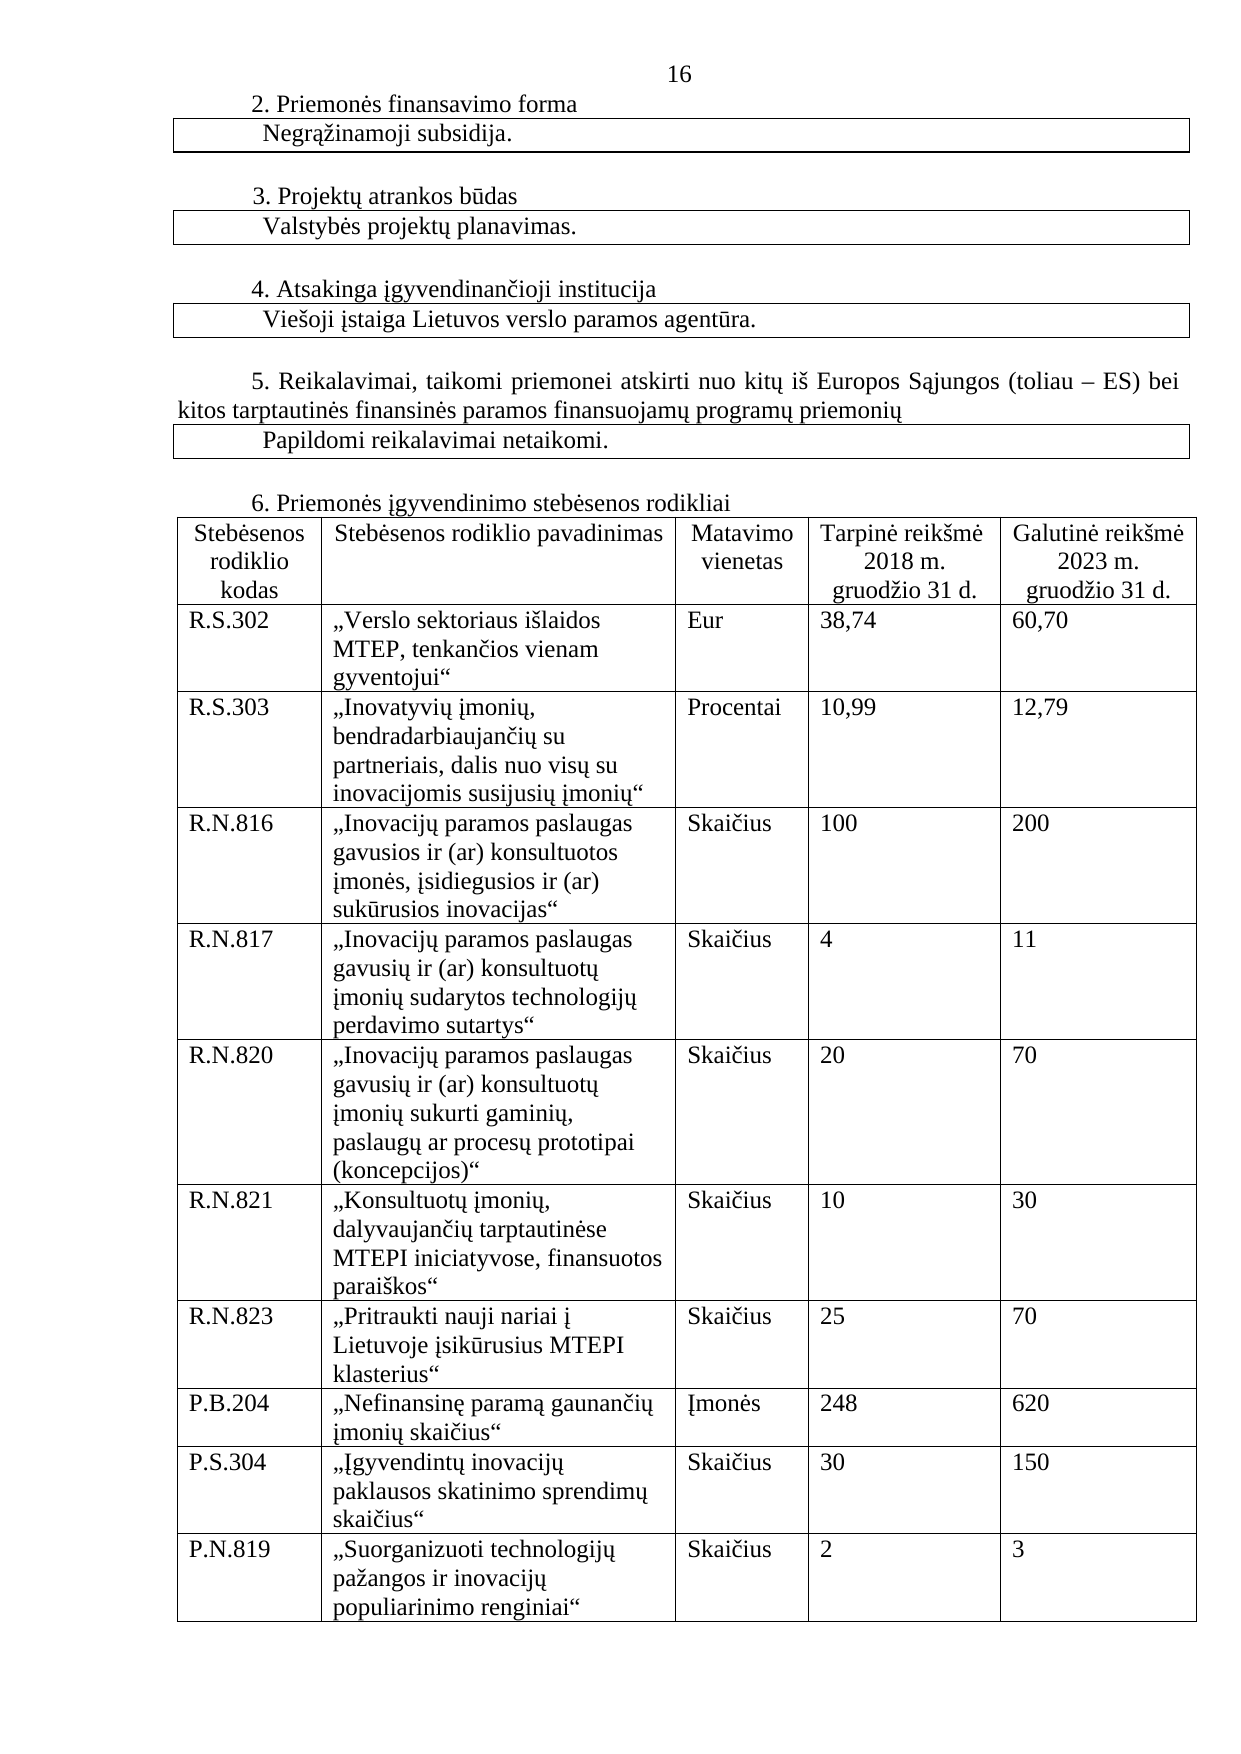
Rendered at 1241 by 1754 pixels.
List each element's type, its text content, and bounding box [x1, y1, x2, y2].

table_cell 60,70 [1001, 605, 1196, 691]
table_cell 150 [1001, 1447, 1196, 1533]
table_cell 12,79 [1001, 692, 1196, 807]
table_header Viešoji įstaiga Lietuvos verslo paramos agentūra. [174, 304, 1189, 337]
table_cell Skaičius [676, 1447, 808, 1533]
table_cell Skaičius [676, 1534, 808, 1621]
table_cell „Nefinansinę paramą gaunančių įmonių skaičius“ [322, 1389, 675, 1446]
table_cell P.N.819 [178, 1534, 321, 1621]
table_cell P.B.204 [178, 1389, 321, 1446]
table_cell 70 [1001, 1301, 1196, 1387]
table_cell „Konsultuotų įmonių, dalyvaujančių tarptautinėse MTEPI iniciatyvose, finansuotos paraiškos“ [322, 1185, 675, 1300]
table_cell „Suorganizuoti technologijų pažangos ir inovacijų populiarinimo renginiai“ [322, 1534, 675, 1621]
table_cell Eur [676, 605, 808, 691]
table_cell „Inovacijų paramos paslaugas gavusių ir (ar) konsultuotų įmonių sukurti gaminių, paslaugų ar procesų prototipai (koncepcijos)“ [322, 1040, 675, 1184]
table_cell 3 [1001, 1534, 1196, 1621]
table_cell „Inovacijų paramos paslaugas gavusių ir (ar) konsultuotų įmonių sudarytos technologijų perdavimo sutartys“ [322, 924, 675, 1039]
table_cell „Inovacijų paramos paslaugas gavusios ir (ar) konsultuotos įmonės, įsidiegusios ir (ar) sukūrusios inovacijas“ [322, 808, 675, 923]
table_cell Skaičius [676, 1185, 808, 1300]
text 6. Priemonės įgyvendinimo stebėsenos rodikliai [177, 488, 1181, 517]
table_cell 2 [809, 1534, 1000, 1621]
table_cell 4 [809, 924, 1000, 1039]
table_cell 38,74 [809, 605, 1000, 691]
table_header Negrąžinamoji subsidija. [174, 119, 1189, 151]
table_cell R.S.303 [178, 692, 321, 807]
text 4. Atsakinga įgyvendinančioji institucija [177, 274, 1181, 303]
table_cell „Įgyvendintų inovacijų paklausos skatinimo sprendimų skaičius“ [322, 1447, 675, 1533]
table_cell 20 [809, 1040, 1000, 1184]
table_cell „Pritraukti nauji nariai į Lietuvoje įsikūrusius MTEPI klasterius“ [322, 1301, 675, 1387]
table_cell Skaičius [676, 1040, 808, 1184]
table_cell 200 [1001, 808, 1196, 923]
table_cell R.N.821 [178, 1185, 321, 1300]
table_cell 25 [809, 1301, 1000, 1387]
table_cell 10,99 [809, 692, 1000, 807]
text 3. Projektų atrankos būdas [252, 181, 1181, 210]
table_cell R.N.816 [178, 808, 321, 923]
table_header Papildomi reikalavimai netaikomi. [174, 425, 1189, 458]
table_header Stebėsenos rodiklio pavadinimas [322, 518, 675, 604]
table_cell Įmonės [676, 1389, 808, 1446]
table_header Valstybės projektų planavimas. [174, 211, 1189, 244]
table_cell P.S.304 [178, 1447, 321, 1533]
table_cell 620 [1001, 1389, 1196, 1446]
table_cell Procentai [676, 692, 808, 807]
table_cell Skaičius [676, 924, 808, 1039]
table_header Matavimo vienetas [676, 518, 808, 604]
table_header Tarpinė reikšmė 2018 m. gruodžio 31 d. [809, 518, 1000, 604]
table_cell R.S.302 [178, 605, 321, 691]
text 5. Reikalavimai, taikomi priemonei atskirti nuo kitų iš Europos Sąjungos (toliau – ES) bei kitos tarptautinės finansinės paramos finansuojamų programų priemonių [177, 366, 1181, 424]
table_cell 248 [809, 1389, 1000, 1446]
table_cell R.N.820 [178, 1040, 321, 1184]
table_cell 11 [1001, 924, 1196, 1039]
table_cell Skaičius [676, 1301, 808, 1387]
table_cell Skaičius [676, 808, 808, 923]
table_cell R.N.823 [178, 1301, 321, 1387]
table_header Galutinė reikšmė 2023 m. gruodžio 31 d. [1001, 518, 1196, 604]
table_cell 70 [1001, 1040, 1196, 1184]
table_cell „Verslo sektoriaus išlaidos MTEP, tenkančios vienam gyventojui“ [322, 605, 675, 691]
table_cell 30 [809, 1447, 1000, 1533]
text 2. Priemonės finansavimo forma [251, 89, 1181, 117]
table_cell „Inovatyvių įmonių, bendradarbiaujančių su partneriais, dalis nuo visų su inovacijomis susijusių įmonių“ [322, 692, 675, 807]
table_header Stebėsenos rodiklio kodas [178, 518, 321, 604]
table_cell R.N.817 [178, 924, 321, 1039]
table_cell 100 [809, 808, 1000, 923]
table_cell 30 [1001, 1185, 1196, 1300]
table_cell 10 [809, 1185, 1000, 1300]
